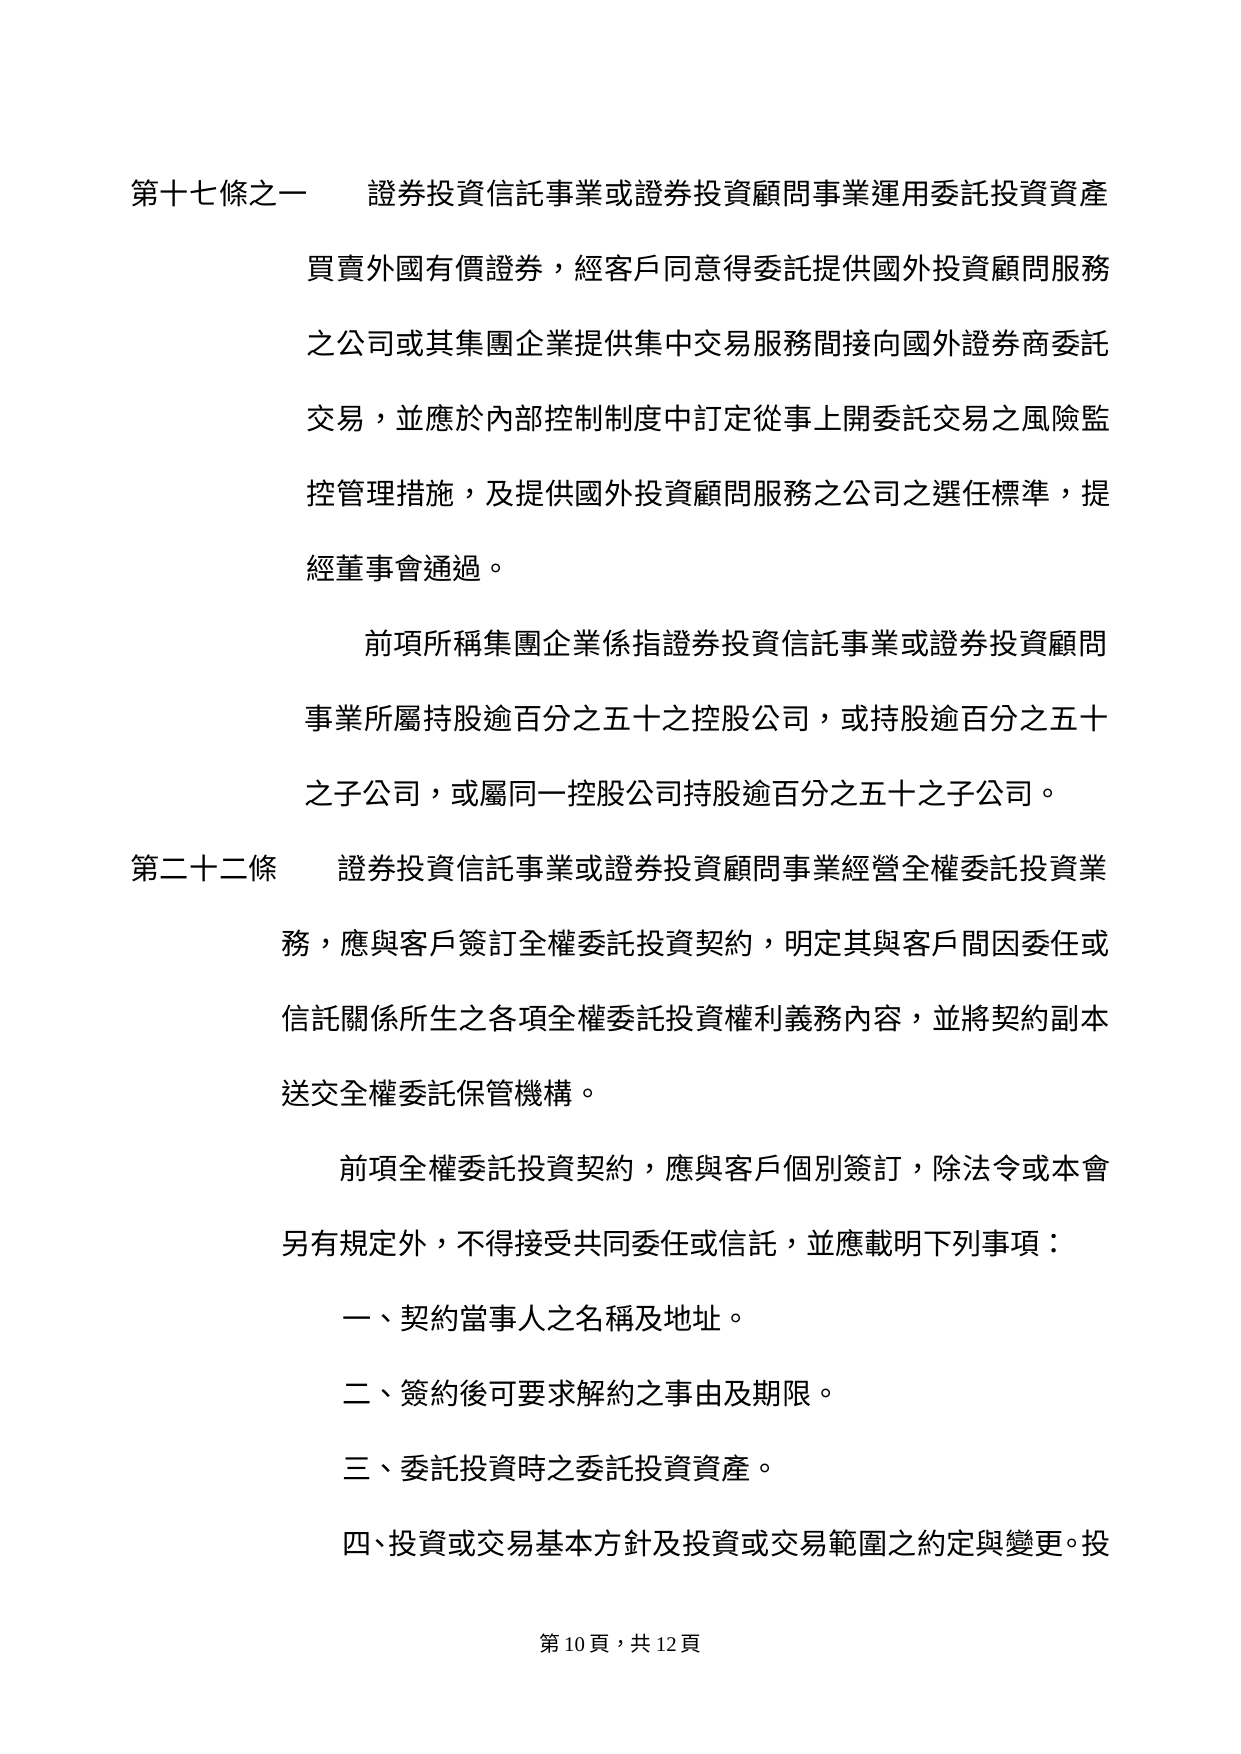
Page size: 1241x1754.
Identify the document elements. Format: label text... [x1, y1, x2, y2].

text 第二十二條 證券投資信託事業或證券投資顧問事業經營全權委託投資業務，應與客戶簽訂全權委託投資契約，明定其與客戶間因委任或信託關係所生之各項全權委託投資權利義務內容，並將契約副本送交全權委託保管機構。 [130, 829, 1110, 1129]
text 前項全權委託投資契約，應與客戶個別簽訂，除法令或本會另有規定外，不得接受共同委任或信託，並應載明下列事項： [281, 1129, 1110, 1279]
text 一、契約當事人之名稱及地址。 [342, 1279, 1110, 1354]
text 三、委託投資時之委託投資資產。 [342, 1429, 1110, 1504]
text 四、投資或交易基本方針及投資或交易範圍之約定與變更。投資或交易範圍應明白列出有價證券或商品之種類或名稱。 [342, 1504, 1110, 1579]
text 前項所稱集團企業係指證券投資信託事業或證券投資顧問事業所屬持股逾百分之五十之控股公司，或持股逾百分之五十之子公司，或屬同一控股公司持股逾百分之五十之子公司。 [304, 604, 1110, 829]
text 二、簽約後可要求解約之事由及期限。 [342, 1354, 1110, 1429]
text 第十七條之一 證券投資信託事業或證券投資顧問事業運用委託投資資產買賣外國有價證券，經客戶同意得委託提供國外投資顧問服務之公司或其集團企業提供集中交易服務間接向國外證券商委託交易，並應於內部控制制度中訂定從事上開委託交易之風險監控管理措施，及提供國外投資顧問服務之公司之選任標準，提經董事會通過。 [130, 154, 1110, 604]
